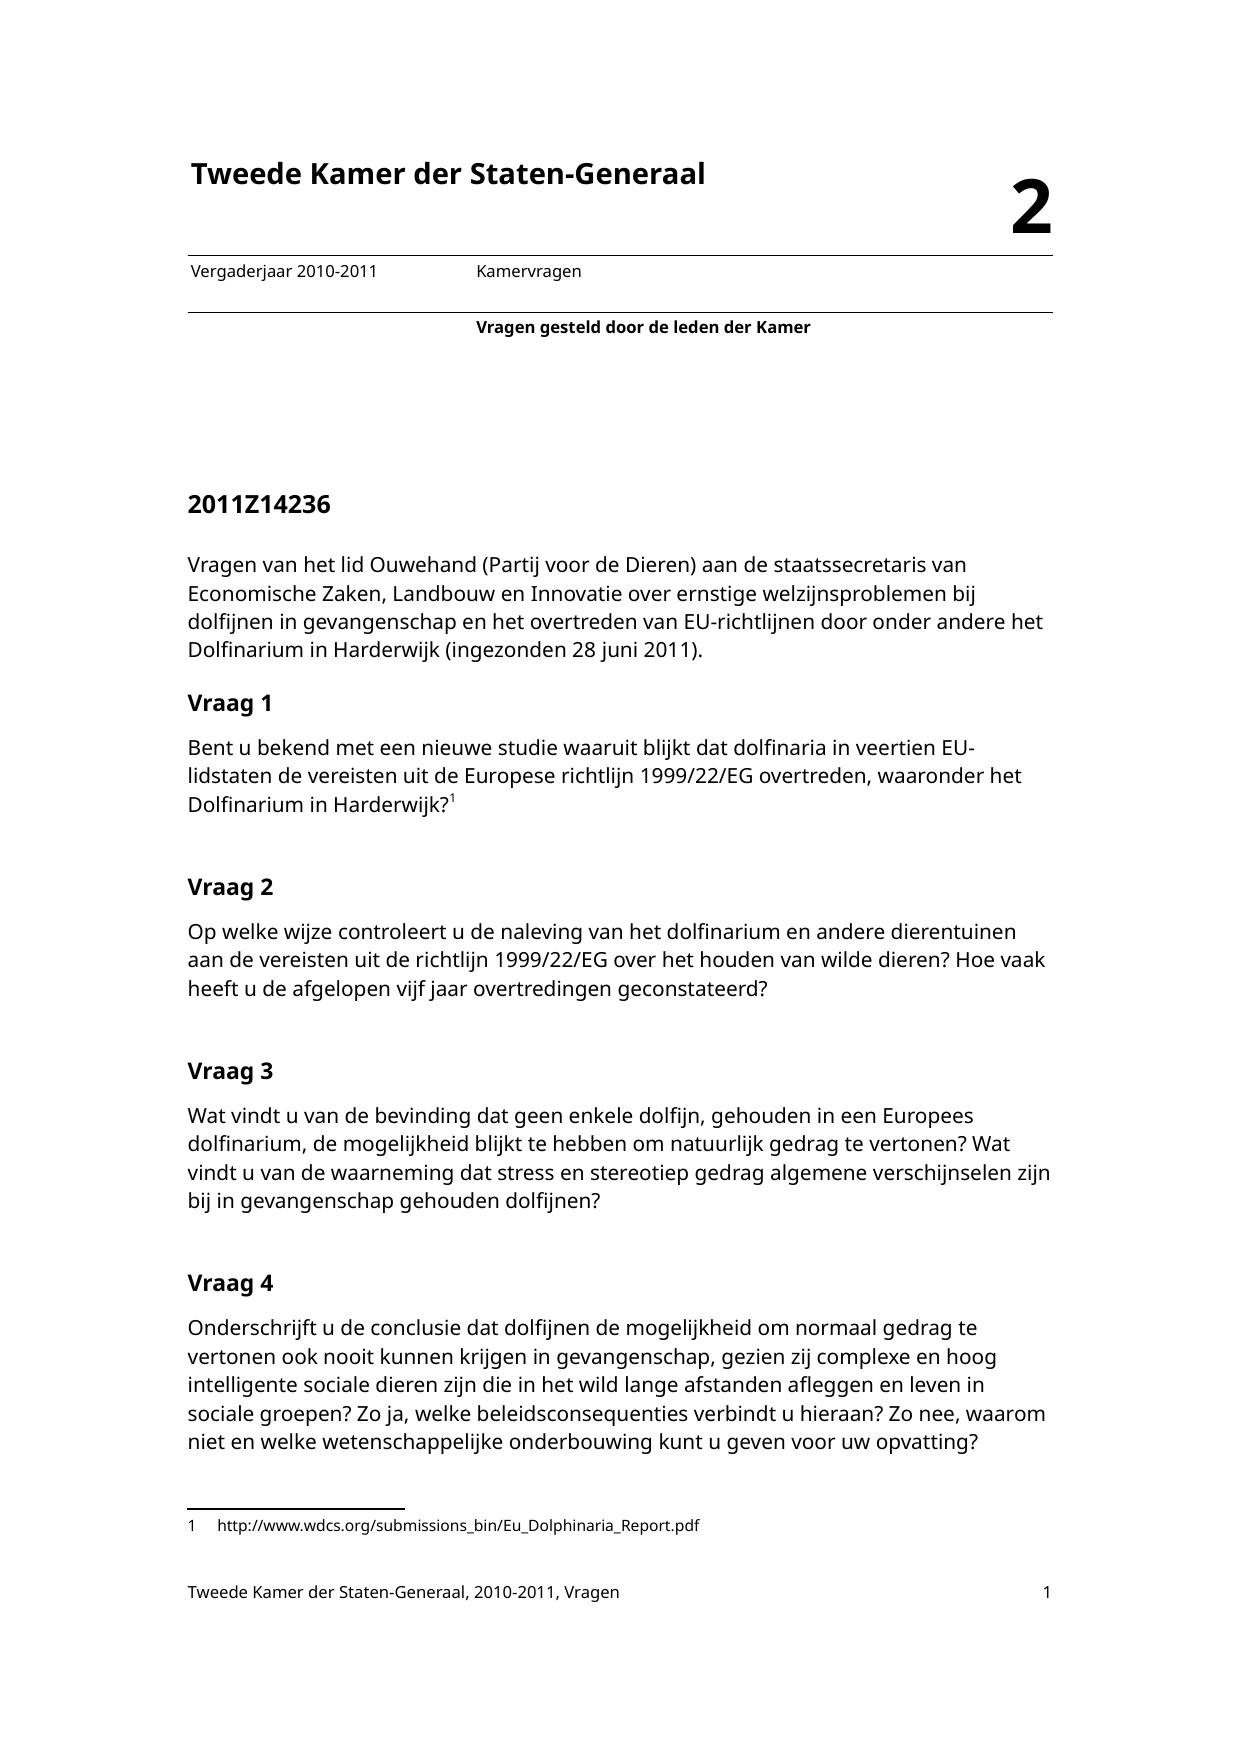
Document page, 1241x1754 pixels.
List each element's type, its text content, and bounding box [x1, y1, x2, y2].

table_cell Vragen gesteld door de leden der Kamer [473, 313, 1053, 339]
text Bent u bekend met een nieuwe studie waaruit blijkt dat dolfinaria in veertien EU-lidstaten de vereisten uit de Europese richtlijn 1999/22/EG overtreden, waaronder het Dolfinarium in Harderwijk? [187, 733, 1053, 818]
text Wat vindt u van de bevinding dat geen enkele dolfijn, gehouden in een Europees dolfinarium, de mogelijkheid blijkt te hebben om natuurlijk gedrag te vertonen? Wat vindt u van de waarneming dat stress en stereotiep gedrag algemene verschijnselen zijn bij in gevangenschap gehouden dolfijnen? [187, 1101, 1053, 1215]
text Onderschrijft u de conclusie dat dolfijnen de mogelijkheid om normaal gedrag te vertonen ook nooit kunnen krijgen in gevangenschap, gezien zij complexe en hoog intelligente sociale dieren zijn die in het wild lange afstanden afleggen en leven in sociale groepen? Zo ja, welke beleidsconsequenties verbindt u hieraan? Zo nee, waarom niet en welke wetenschappelijke onderbouwing kunt u geven voor uw opvatting? [187, 1313, 1053, 1456]
subtitle Vraag 2 [187, 871, 1053, 902]
text http://www.wdcs.org/submissions_bin/Eu_Dolphinaria_Report.pdf [187, 1508, 1053, 1536]
table_header 2 [880, 150, 1053, 255]
table_header Tweede Kamer der Staten-Generaal [188, 150, 879, 255]
table_cell [188, 313, 473, 339]
subtitle Vraag 3 [187, 1055, 1053, 1086]
text 2011Z14236 [187, 487, 1053, 521]
table_cell Kamervragen [473, 256, 1053, 312]
text Vragen van het lid Ouwehand (Partij voor de Dieren) aan de staatssecretaris van Economische Zaken, Landbouw en Innovatie over ernstige welzijnsproblemen bij dolfijnen in gevangenschap en het overtreden van EU-richtlijnen door onder andere het Dolfinarium in Harderwijk (ingezonden 28 juni 2011). [187, 550, 1053, 664]
subtitle Vraag 1 [187, 687, 1053, 718]
subtitle Vraag 4 [187, 1267, 1053, 1298]
table_cell Vergaderjaar 2010-2011 [188, 256, 473, 312]
text Op welke wijze controleert u de naleving van het dolfinarium en andere dierentuinen aan de vereisten uit de richtlijn 1999/22/EG over het houden van wilde dieren? Hoe vaak heeft u de afgelopen vijf jaar overtredingen geconstateerd? [187, 917, 1053, 1002]
